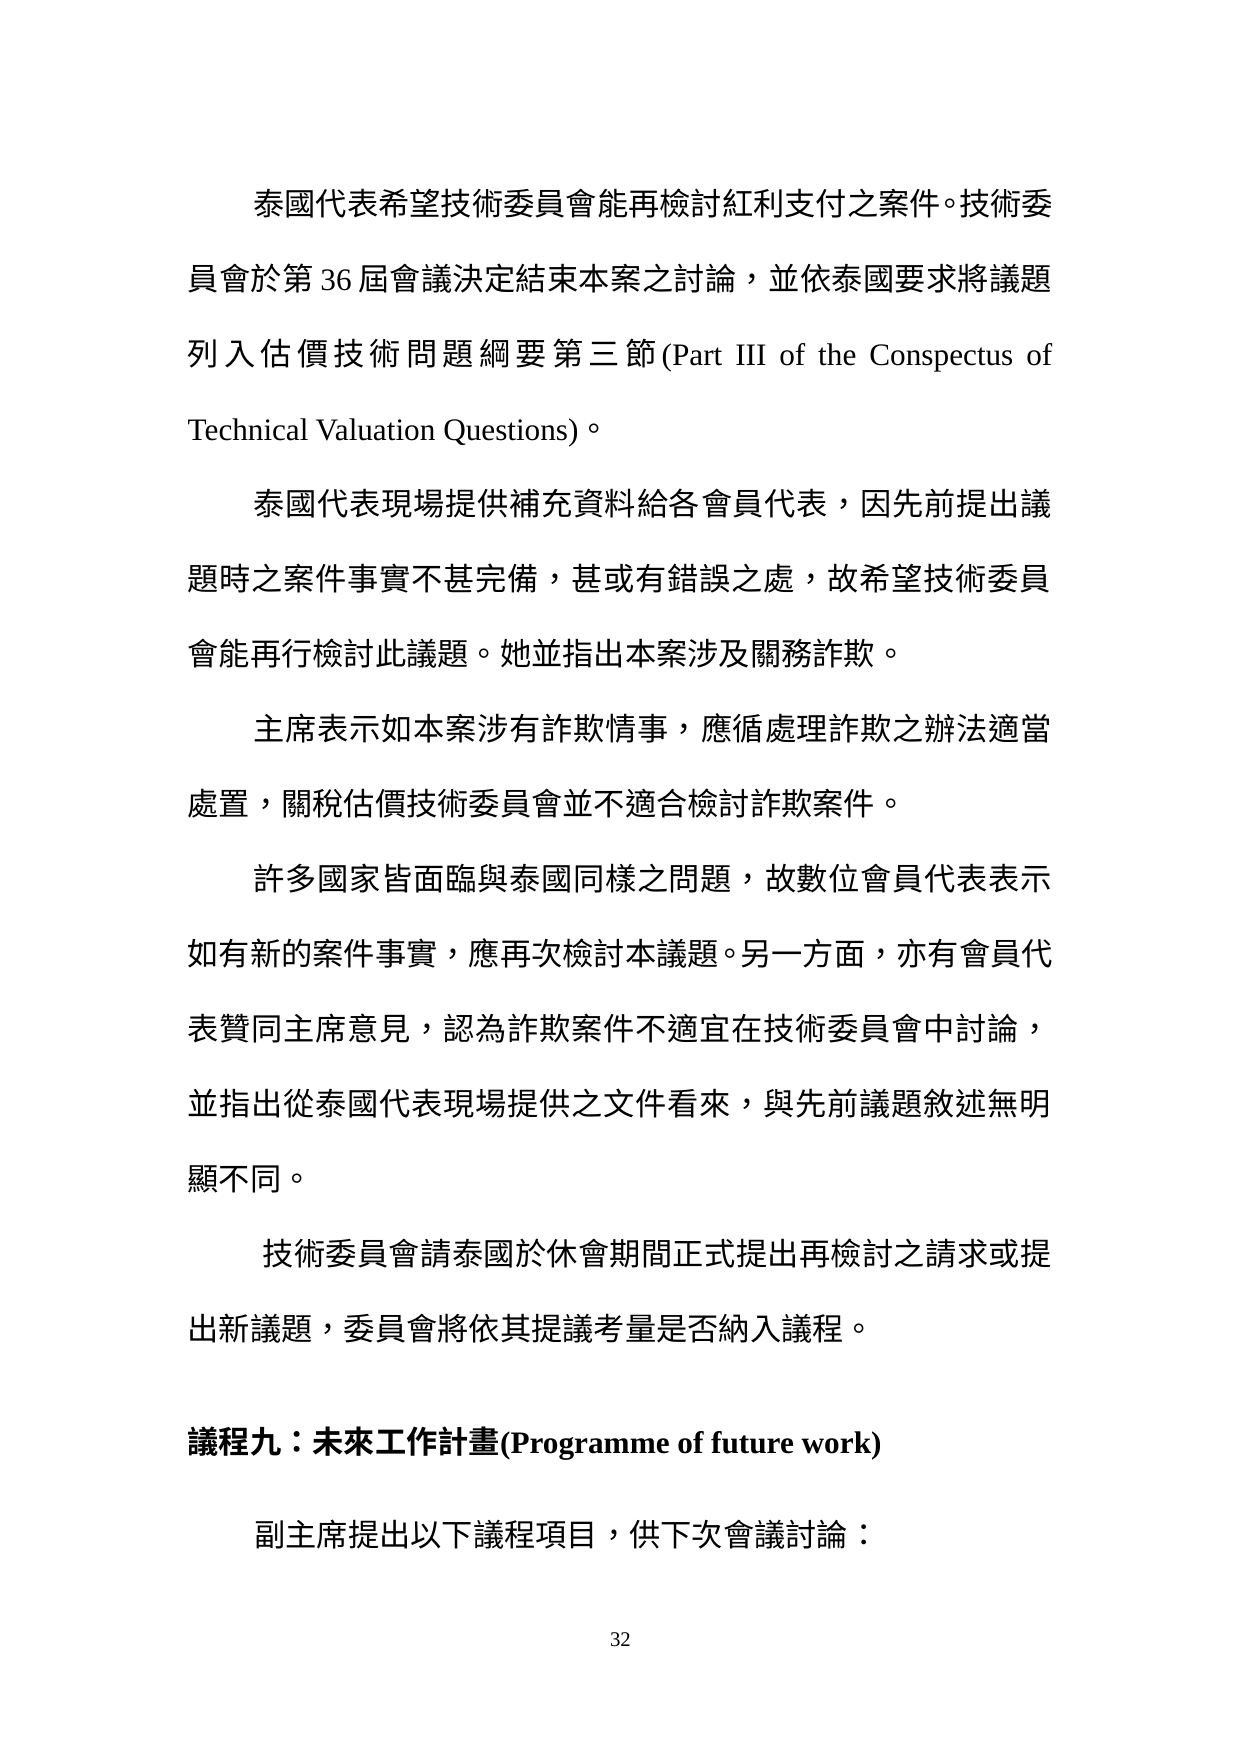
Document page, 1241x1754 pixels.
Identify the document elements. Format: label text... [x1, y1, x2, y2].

text 副主席提出以下議程項目，供下次會議討論： [187, 1496, 1053, 1571]
text 泰國代表現場提供補充資料給各會員代表，因先前提出議題時之案件事實不甚完備，甚或有錯誤之處，故希望技術委員會能再行檢討此議題。她並指出本案涉及關務詐欺。 [187, 464, 1053, 689]
text 泰國代表希望技術委員會能再檢討紅利支付之案件。技術委員會於第36屆會議決定結束本案之討論，並依泰國要求將議題列入估價技術問題綱要第三節(Part III of the Conspectus of Technical Valuation Questions)。 [187, 164, 1053, 464]
text 主席表示如本案涉有詐欺情事，應循處理詐欺之辦法適當處置，關稅估價技術委員會並不適合檢討詐欺案件。 [187, 689, 1053, 839]
text 技術委員會請泰國於休會期間正式提出再檢討之請求或提出新議題，委員會將依其提議考量是否納入議程。 [187, 1214, 1053, 1364]
text 許多國家皆面臨與泰國同樣之問題，故數位會員代表表示如有新的案件事實，應再次檢討本議題。另一方面，亦有會員代表贊同主席意見，認為詐欺案件不適宜在技術委員會中討論，並指出從泰國代表現場提供之文件看來，與先前議題敘述無明顯不同。 [187, 839, 1053, 1214]
subtitle 議程九：未來工作計畫(Programme of future work) [187, 1402, 1053, 1477]
